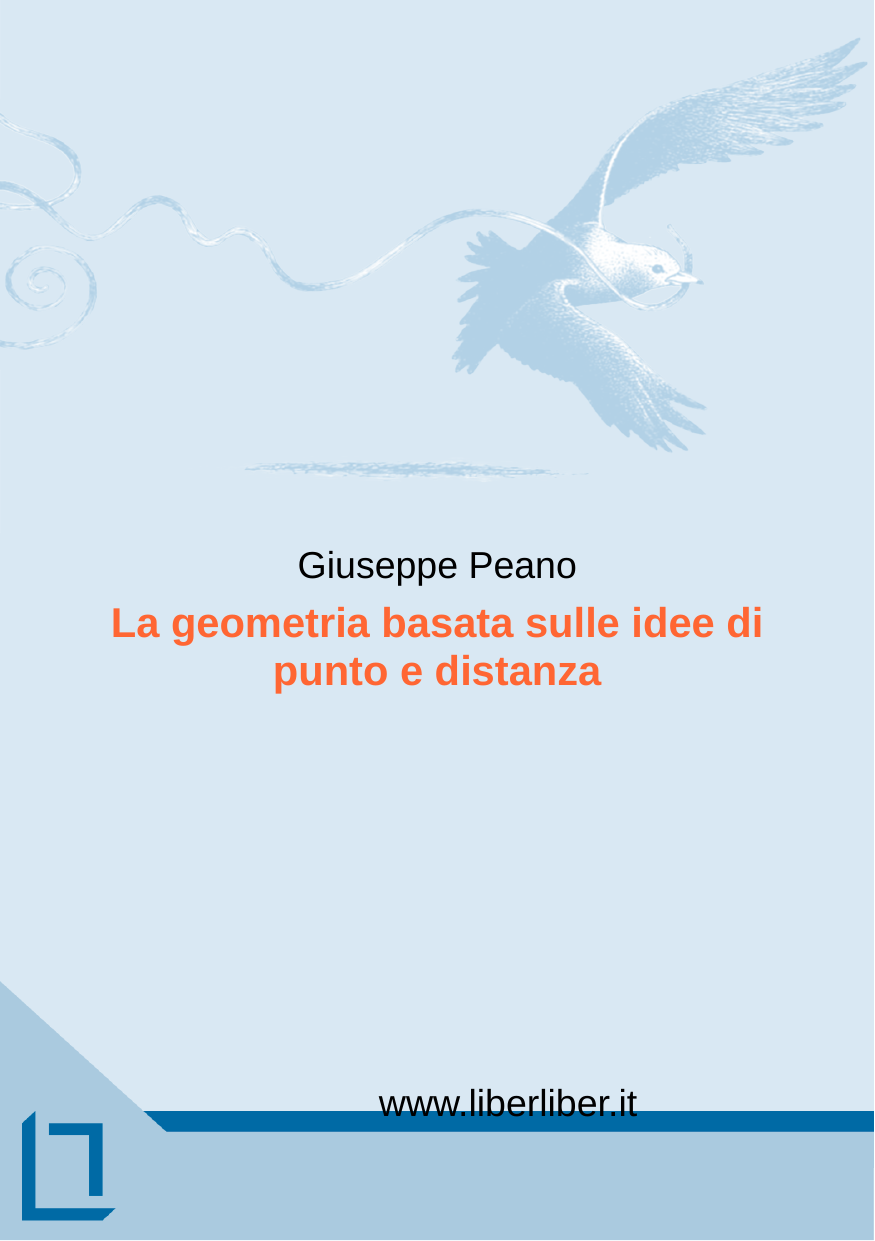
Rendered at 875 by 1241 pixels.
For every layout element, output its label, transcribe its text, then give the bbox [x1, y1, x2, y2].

picture [0, 0, 874, 1241]
text La geometria basata sulle idee di punto e distanza [94, 598, 779, 694]
text www.liberliber.it [331, 1081, 685, 1124]
text Giuseppe Peano [94, 543, 779, 586]
